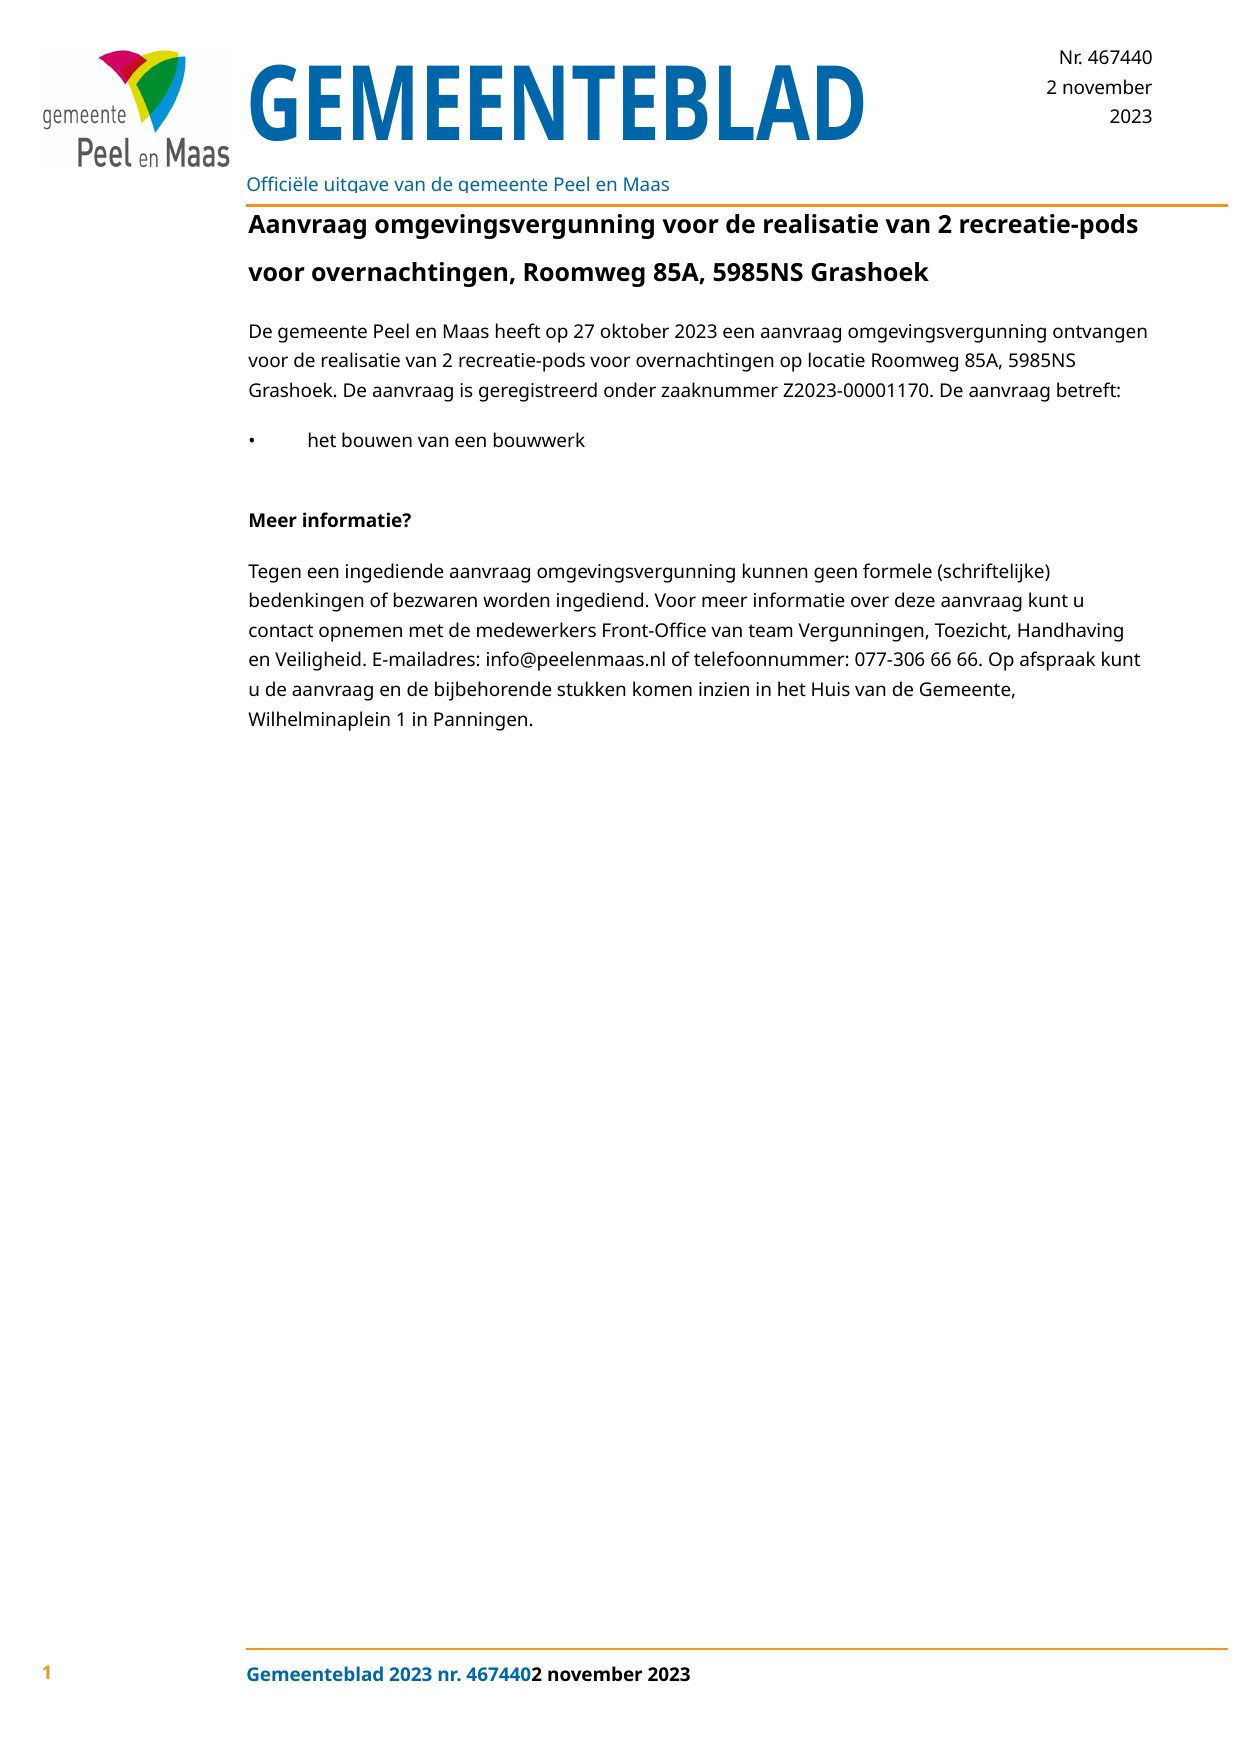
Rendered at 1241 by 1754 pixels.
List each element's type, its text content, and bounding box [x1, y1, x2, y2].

text Meer informatie? [248, 507, 1152, 533]
list het bouwen van een bouwwerk [248, 427, 1152, 453]
text Aanvraag omgevingsvergunning voor de realisatie van 2 recreatie-pods voor overnachtingen, Roomweg 85A, 5985NS Grashoek [248, 207, 1152, 288]
text De gemeente Peel en Maas heeft op 27 oktober 2023 een aanvraag omgevingsvergunning ontvangen voor de realisatie van 2 recreatie-pods voor overnachtingen op locatie Roomweg 85A, 5985NS Grashoek. De aanvraag is geregistreerd onder zaaknummer Z2023-00001170. De aanvraag betreft: [248, 318, 1152, 403]
picture [41, 47, 231, 172]
text Tegen een ingediende aanvraag omgevingsvergunning kunnen geen formele (schriftelijke) bedenkingen of bezwaren worden ingediend. Voor meer informatie over deze aanvraag kunt u contact opnemen met de medewerkers Front-Office van team Vergunningen, Toezicht, Handhaving en Veiligheid. E-mailadres: info@peelenmaas.nl of telefoonnummer: 077-306 66 66. Op afspraak kunt u de aanvraag en de bijbehorende stukken komen inzien in het Huis van de Gemeente, Wilhelminaplein 1 in Panningen. [248, 558, 1152, 732]
